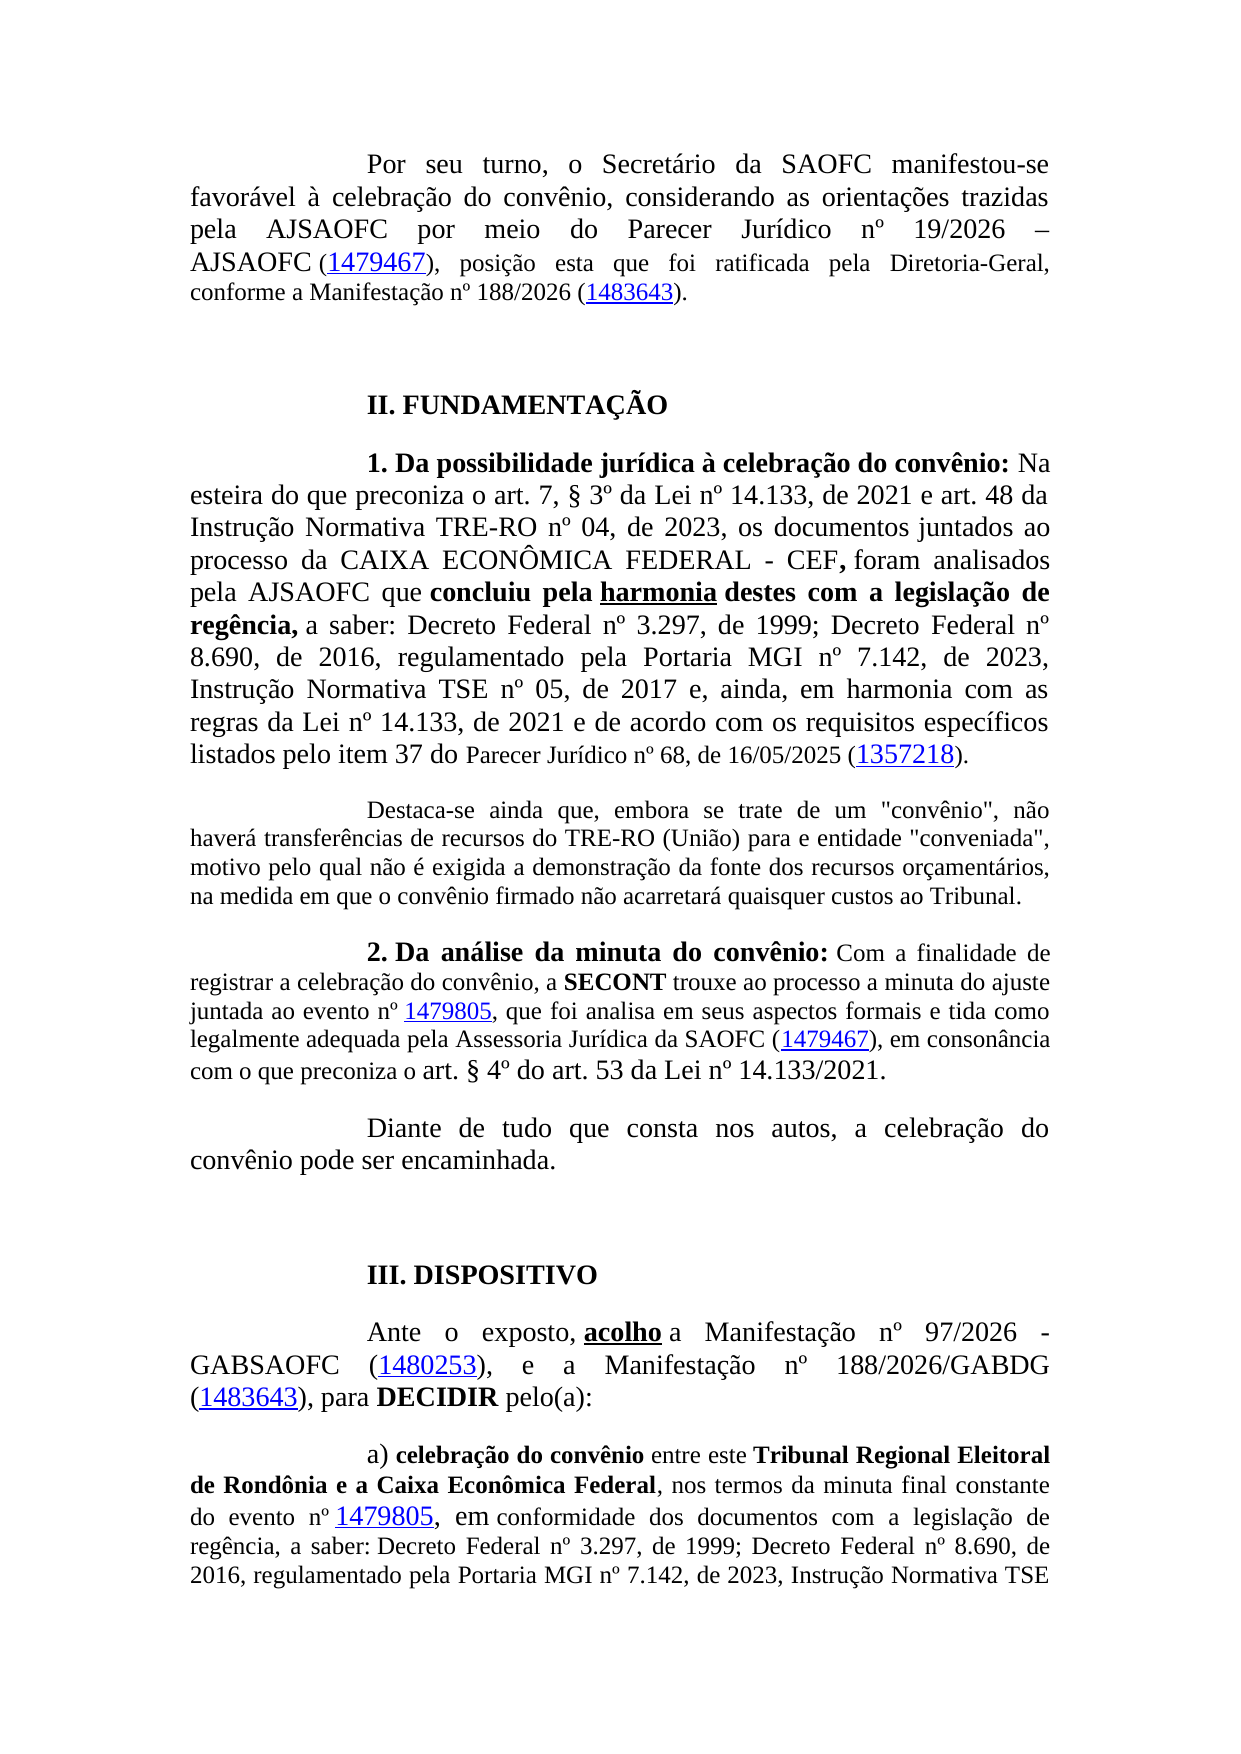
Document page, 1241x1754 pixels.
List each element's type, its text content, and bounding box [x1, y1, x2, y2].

text 2. Da análise da minuta do convênio: Com a finalidade de registrar a celebração do convênio, a SECONT trouxe ao processo a minuta do ajuste juntada ao evento nº 1479805, que foi analisa em seus aspectos formais e tida como legalmente adequada pela Assessoria Jurídica da SAOFC (1479467), em consonância com o que preconiza o art. § 4º do art. 53 da Lei nº 14.133/2021. [190, 935, 1051, 1086]
text Por seu turno, o Secretário da SAOFC manifestou-se favorável à celebração do convênio, considerando as orientações trazidas pela AJSAOFC por meio do Parecer Jurídico nº 19/2026 – AJSAOFC (1479467), posição esta que foi ratificada pela Diretoria-Geral, conforme a Manifestação nº 188/2026 (1483643). [190, 148, 1051, 306]
text Diante de tudo que consta nos autos, a celebração do convênio pode ser encaminhada. [190, 1111, 1051, 1176]
text II. FUNDAMENTAÇÃO [190, 388, 1051, 421]
text III. DISPOSITIVO [190, 1258, 1051, 1290]
text 1. Da possibilidade jurídica à celebração do convênio: Na esteira do que preconiza o art. 7, § 3º da Lei nº 14.133, de 2021 e art. 48 da Instrução Normativa TRE-RO nº 04, de 2023, os documentos juntados ao processo da CAIXA ECONÔMICA FEDERAL - CEF, foram analisados pela AJSAOFC que concluiu pela harmonia destes com a legislação de regência, a saber: Decreto Federal nº 3.297, de 1999; Decreto Federal nº 8.690, de 2016, regulamentado pela Portaria MGI nº 7.142, de 2023, Instrução Normativa TSE nº 05, de 2017 e, ainda, em harmonia com as regras da Lei nº 14.133, de 2021 e de acordo com os requisitos específicos listados pelo item 37 do Parecer Jurídico nº 68, de 16/05/2025 (1357218). [190, 446, 1051, 770]
text a) celebração do convênio entre este Tribunal Regional Eleitoral de Rondônia e a Caixa Econômica Federal, nos termos da minuta final constante do evento nº 1479805, em conformidade dos documentos com a legislação de regência, a saber: Decreto Federal nº 3.297, de 1999; Decreto Federal nº 8.690, de 2016, regulamentado pela Portaria MGI nº 7.142, de 2023, Instrução Normativa TSE [190, 1437, 1051, 1588]
text Ante o exposto, acolho a Manifestação nº 97/2026 - GABSAOFC (1480253), e a Manifestação nº 188/2026/GABDG (1483643), para DECIDIR pelo(a): [190, 1315, 1051, 1412]
text Destaca-se ainda que, embora se trate de um "convênio", não haverá transferências de recursos do TRE-RO (União) para e entidade "conveniada", motivo pelo qual não é exigida a demonstração da fonte dos recursos orçamentários, na medida em que o convênio firmado não acarretará quaisquer custos ao Tribunal. [190, 795, 1051, 910]
